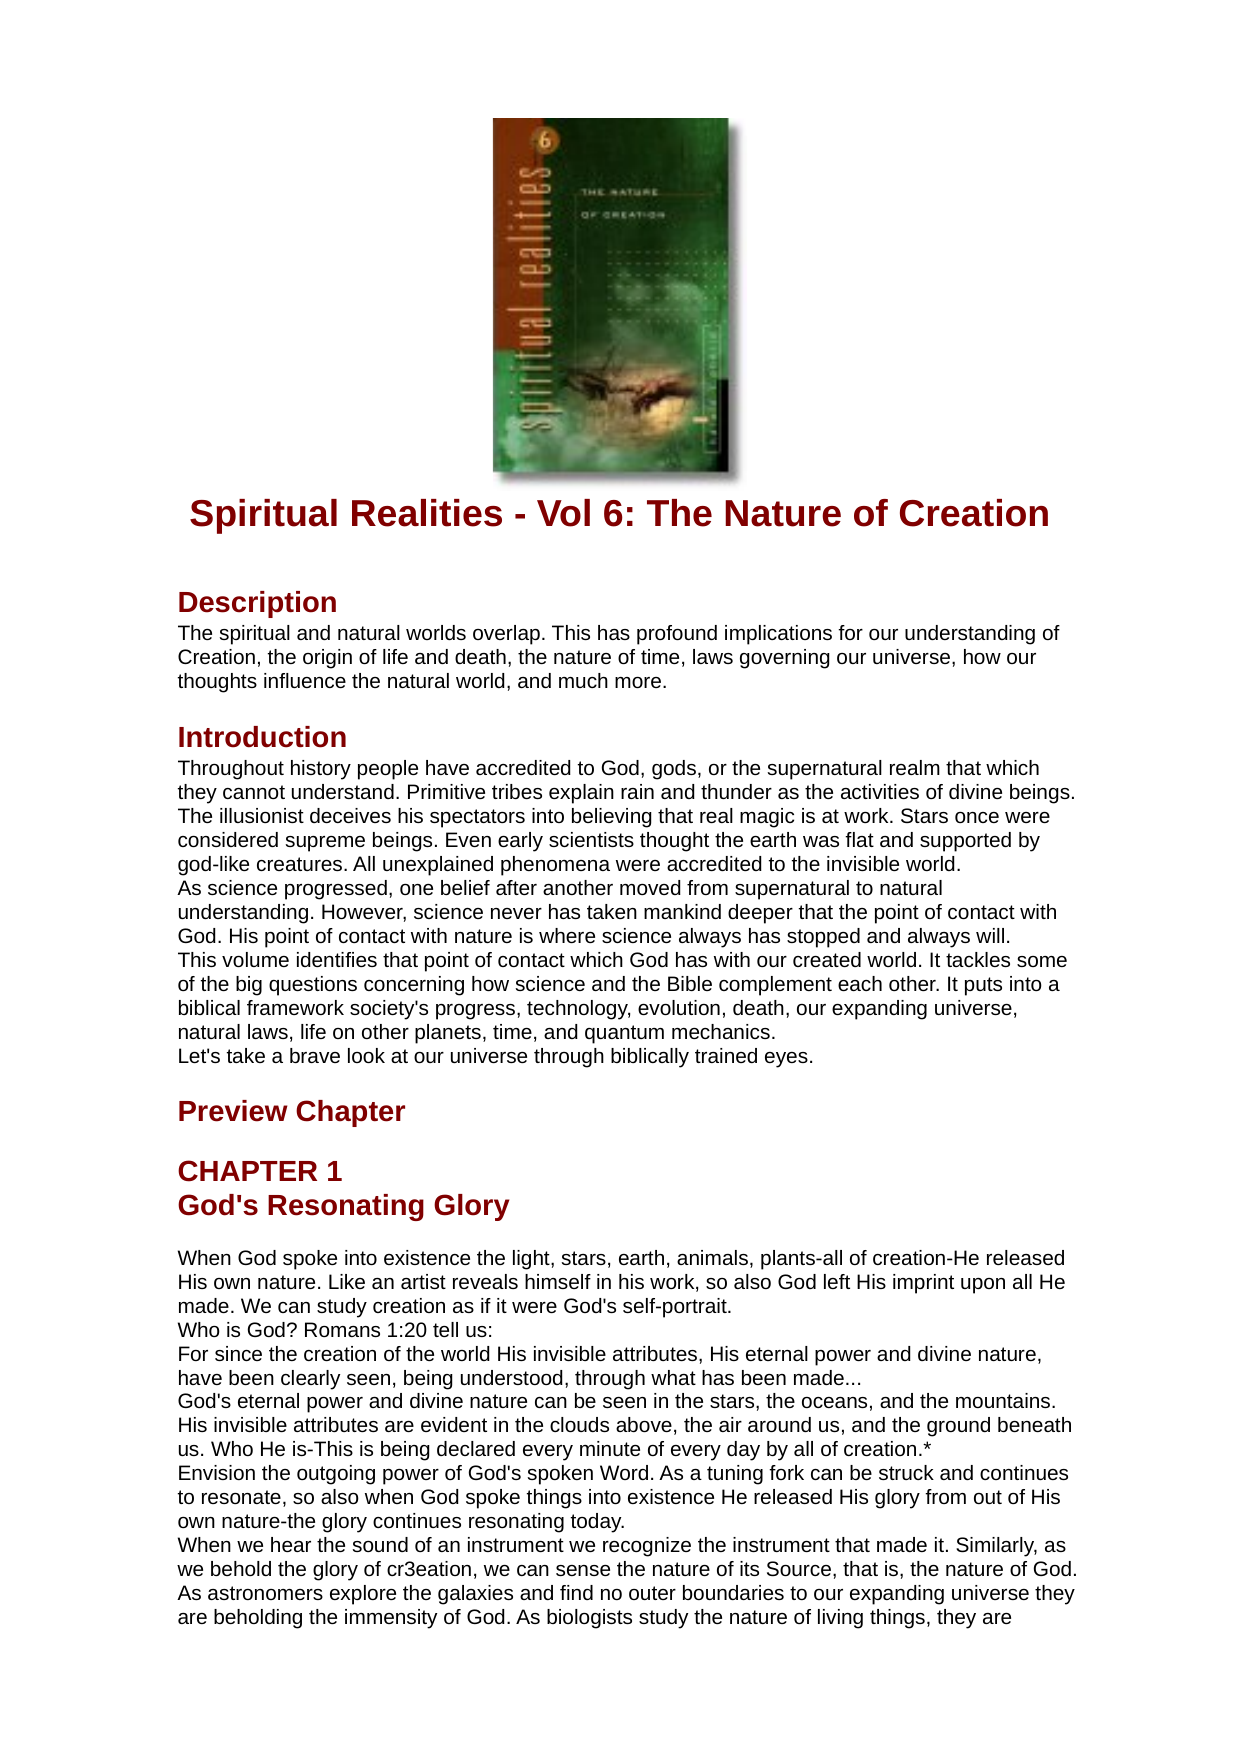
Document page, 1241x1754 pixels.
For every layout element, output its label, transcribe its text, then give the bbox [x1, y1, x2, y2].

table_header Preview Chapter [177, 1091, 1081, 1131]
table_header Introduction [177, 717, 1081, 756]
table_cell CHAPTER 1 God's Resonating Glory When God spoke into existence the light, stars, earth, animals, plants-all of creation-He released His own nature. Like an artist reveals himself in his work, so also God left His imprint upon all He made. We can study creation as if it were God's self-portrait. Who is God? Romans 1:20 tell us: For since the creation of the world His invisible attributes, His eternal power and divine nature, have been clearly seen, being understood, through what has been made... God's eternal power and divine nature can be seen in the stars, the oceans, and the mountains. His invisible attributes are evident in the clouds above, the air around us, and the ground beneath us. Who He is-This is being declared every minute of every day by all of creation.* Envision the outgoing power of God's spoken Word. As a tuning fork can be struck and continues to resonate, so also when God spoke things into existence He released His glory from out of His own nature-the glory continues resonating today. When we hear the sound of an instrument we recognize the instrument that made it. Similarly, as we behold the glory of cr3eation, we can sense the nature of its Source, that is, the nature of God. As astronomers explore the galaxies and find no outer boundaries to our expanding universe they are beholding the immensity of God. As biologists study the nature of living things, they are [177, 1131, 1081, 1629]
table_cell Throughout history people have accredited to God, gods, or the supernatural realm that which they cannot understand. Primitive tribes explain rain and thunder as the activities of divine beings. The illusionist deceives his spectators into believing that real magic is at work. Stars once were considered supreme beings. Even early scientists thought the earth was flat and supported by god-like creatures. All unexplained phenomena were accredited to the invisible world. As science progressed, one belief after another moved from supernatural to natural understanding. However, science never has taken mankind deeper that the point of contact with God. His point of contact with nature is where science always has stopped and always will. This volume identifies that point of contact which God has with our created world. It tackles some of the big questions concerning how science and the Bible complement each other. It puts into a biblical framework society's progress, technology, evolution, death, our expanding universe, natural laws, life on other planets, time, and quantum mechanics. Let's take a brave look at our universe through biblically trained eyes. [177, 756, 1081, 1067]
table_cell The spiritual and natural worlds overlap. This has profound implications for our understanding of Creation, the origin of life and death, the nature of time, laws governing our universe, how our thoughts influence the natural world, and much more. [177, 621, 1081, 693]
table_header Description [177, 582, 1081, 621]
text Spiritual Realities - Vol 6: The Nature of Creation [177, 118, 1063, 582]
picture [492, 118, 748, 491]
